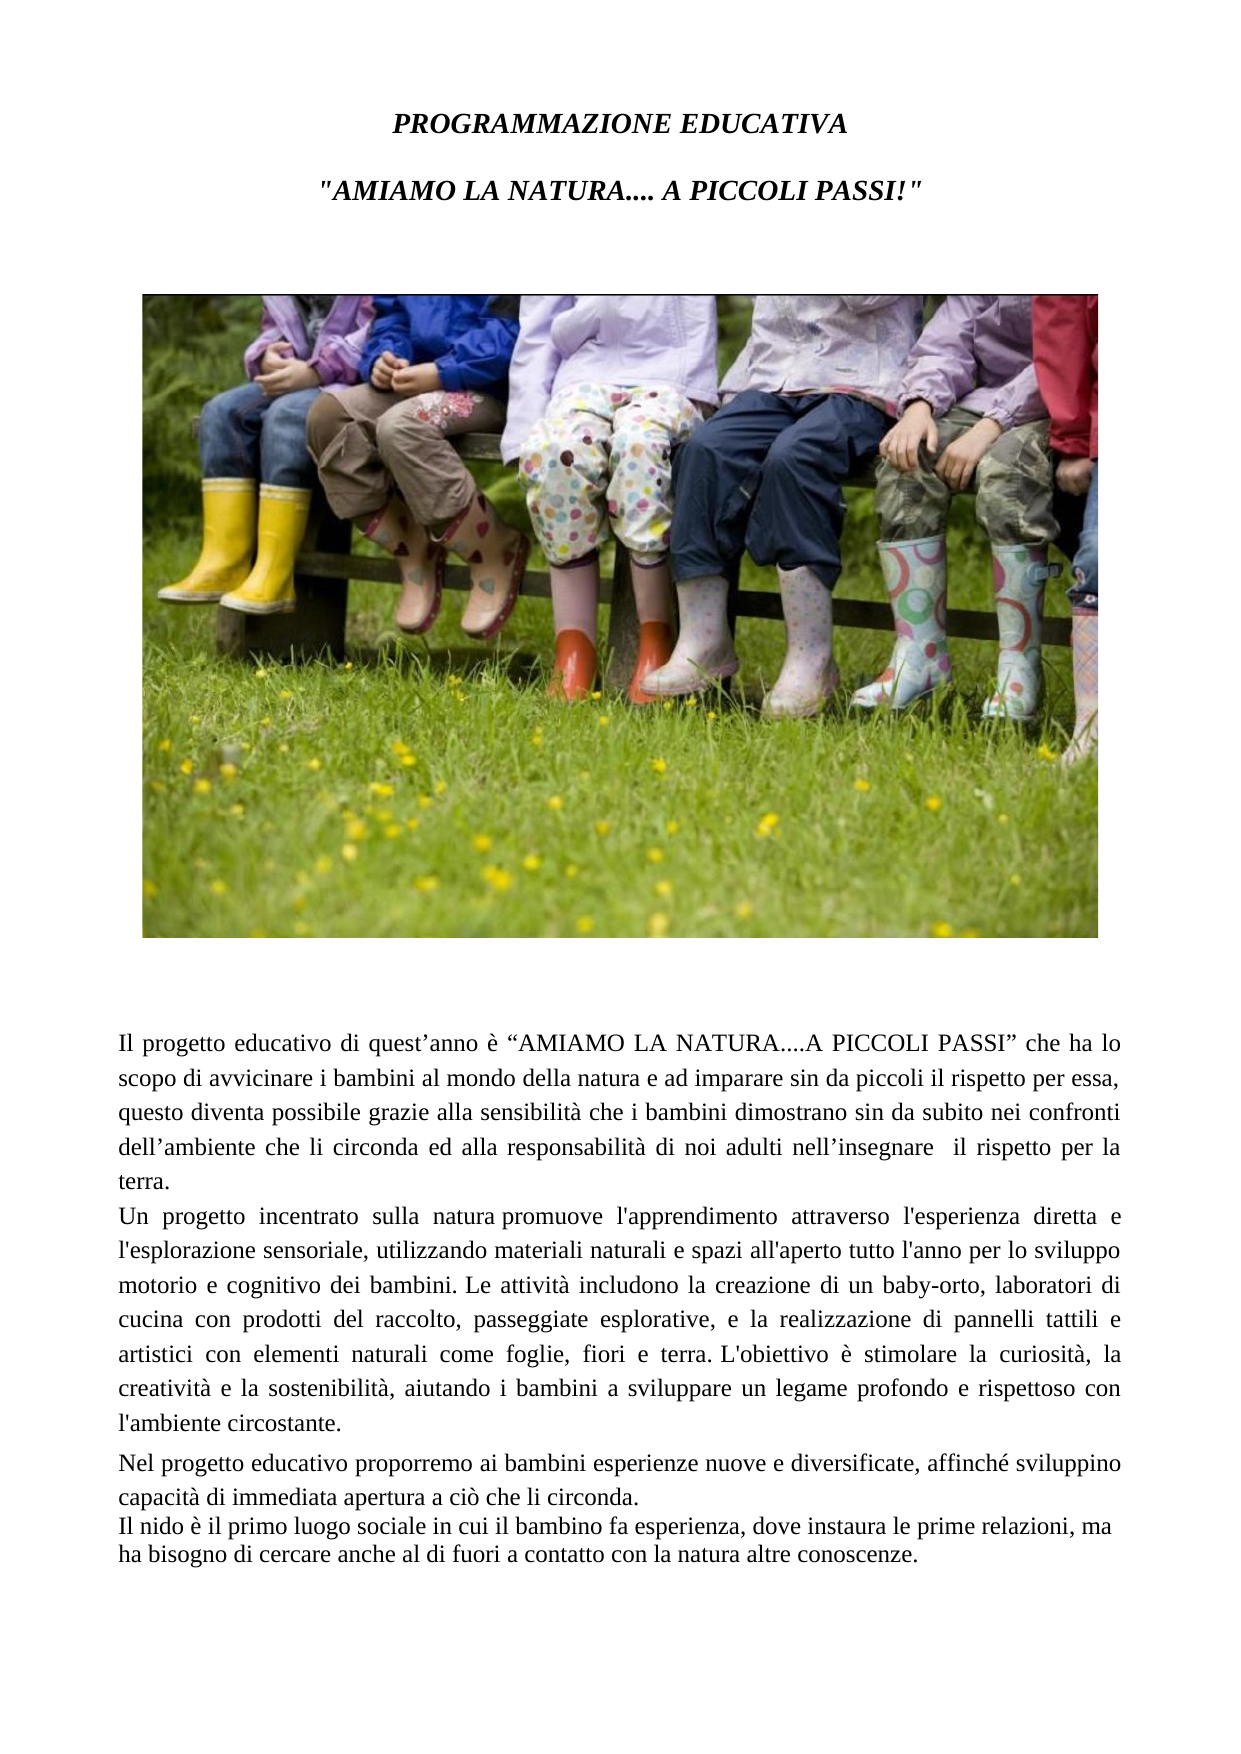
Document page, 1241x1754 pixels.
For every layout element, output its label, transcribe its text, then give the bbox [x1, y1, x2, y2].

text Un progetto incentrato sulla natura promuove l'apprendimento attraverso l'esperienza diretta e l'esplorazione sensoriale, utilizzando materiali naturali e spazi all'aperto tutto l'anno per lo sviluppo motorio e cognitivo dei bambini. Le attività includono la creazione di un baby-orto, laboratori di cucina con prodotti del raccolto, passeggiate esplorative, e la realizzazione di pannelli tattili e artistici con elementi naturali come foglie, fiori e terra. L'obiettivo è stimolare la curiosità, la creatività e la sostenibilità, aiutando i bambini a sviluppare un legame profondo e rispettoso con l'ambiente circostante. [118, 1201, 1122, 1436]
text Nel progetto educativo proporremo ai bambini esperienze nuove e diversificate, affinché sviluppino capacità di immediata apertura a ciò che li circonda. [118, 1442, 1122, 1511]
text PROGRAMMAZIONE EDUCATIVA [118, 106, 1122, 140]
text Il nido è il primo luogo sociale in cui il bambino fa esperienza, dove instaura le prime relazioni, ma ha bisogno di cercare anche al di fuori a contatto con la natura altre conoscenze. [118, 1511, 1122, 1568]
text "AMIAMO LA NATURA.... A PICCOLI PASSI!" [118, 173, 1122, 207]
picture [142, 294, 1099, 938]
text Il progetto educativo di quest’anno è “AMIAMO LA NATURA....A PICCOLI PASSI” che ha lo scopo di avvicinare i bambini al mondo della natura e ad imparare sin da piccoli il rispetto per essa, questo diventa possibile grazie alla sensibilità che i bambini dimostrano sin da subito nei confronti dell’ambiente che li circonda ed alla responsabilità di noi adulti nell’insegnare il rispetto per la terra. [118, 1028, 1122, 1195]
